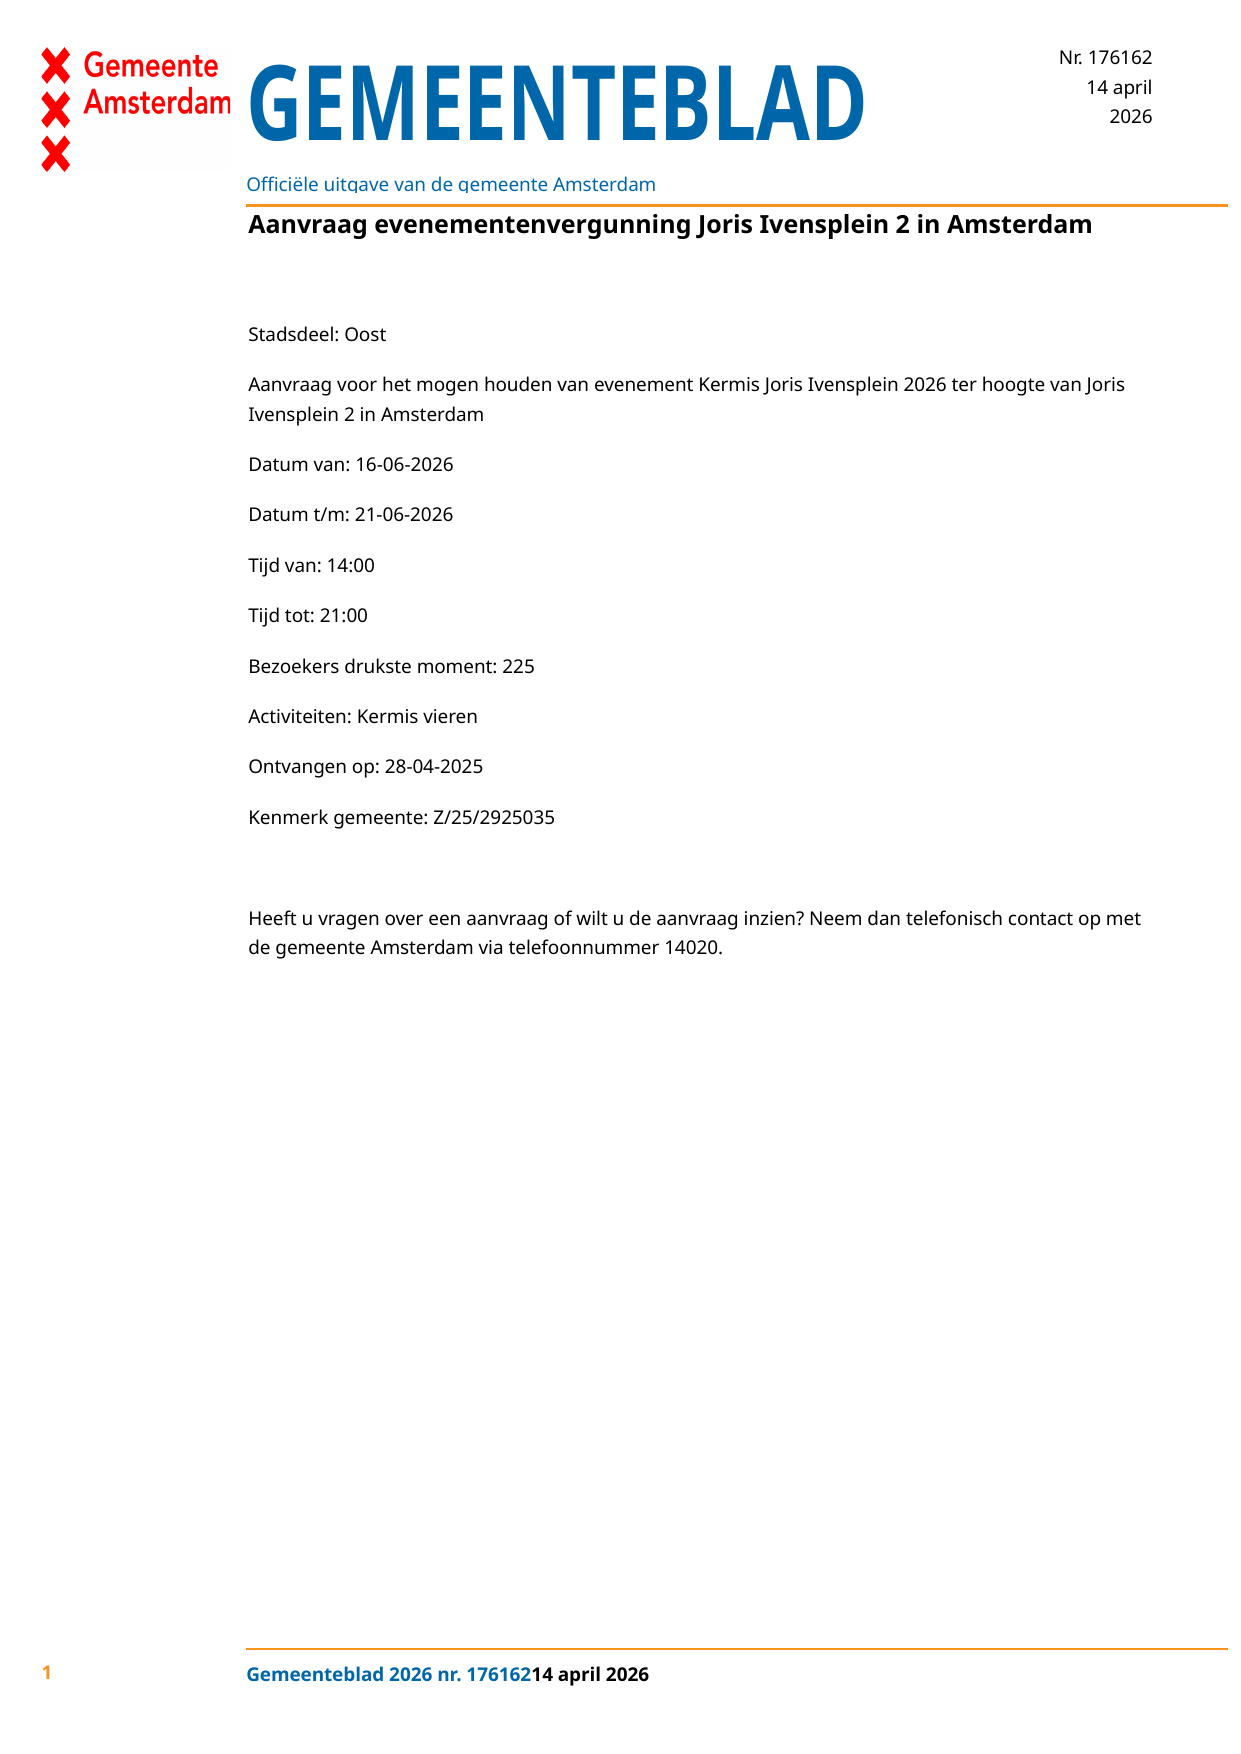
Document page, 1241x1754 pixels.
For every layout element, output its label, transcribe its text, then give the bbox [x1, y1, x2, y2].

text Stadsdeel: Oost [248, 321, 1152, 346]
text Activiteiten: Kermis vieren [248, 703, 1152, 729]
text Tijd van: 14:00 [248, 552, 1152, 578]
text Tijd tot: 21:00 [248, 602, 1152, 628]
text Datum t/m: 21-06-2026 [248, 502, 1152, 527]
text Ontvangen op: 28-04-2025 [248, 754, 1152, 779]
text Bezoekers drukste moment: 225 [248, 653, 1152, 678]
text Aanvraag voor het mogen houden van evenement Kermis Joris Ivensplein 2026 ter hoogte van Joris Ivensplein 2 in Amsterdam [248, 371, 1152, 426]
text Datum van: 16-06-2026 [248, 451, 1152, 477]
text Heeft u vragen over een aanvraag of wilt u de aanvraag inzien? Neem dan telefonisch contact op met de gemeente Amsterdam via telefoonnummer 14020. [248, 905, 1152, 960]
text Aanvraag evenementenvergunning Joris Ivensplein 2 in Amsterdam [248, 207, 1152, 241]
text Kenmerk gemeente: Z/25/2925035 [248, 804, 1152, 830]
picture [41, 47, 231, 172]
